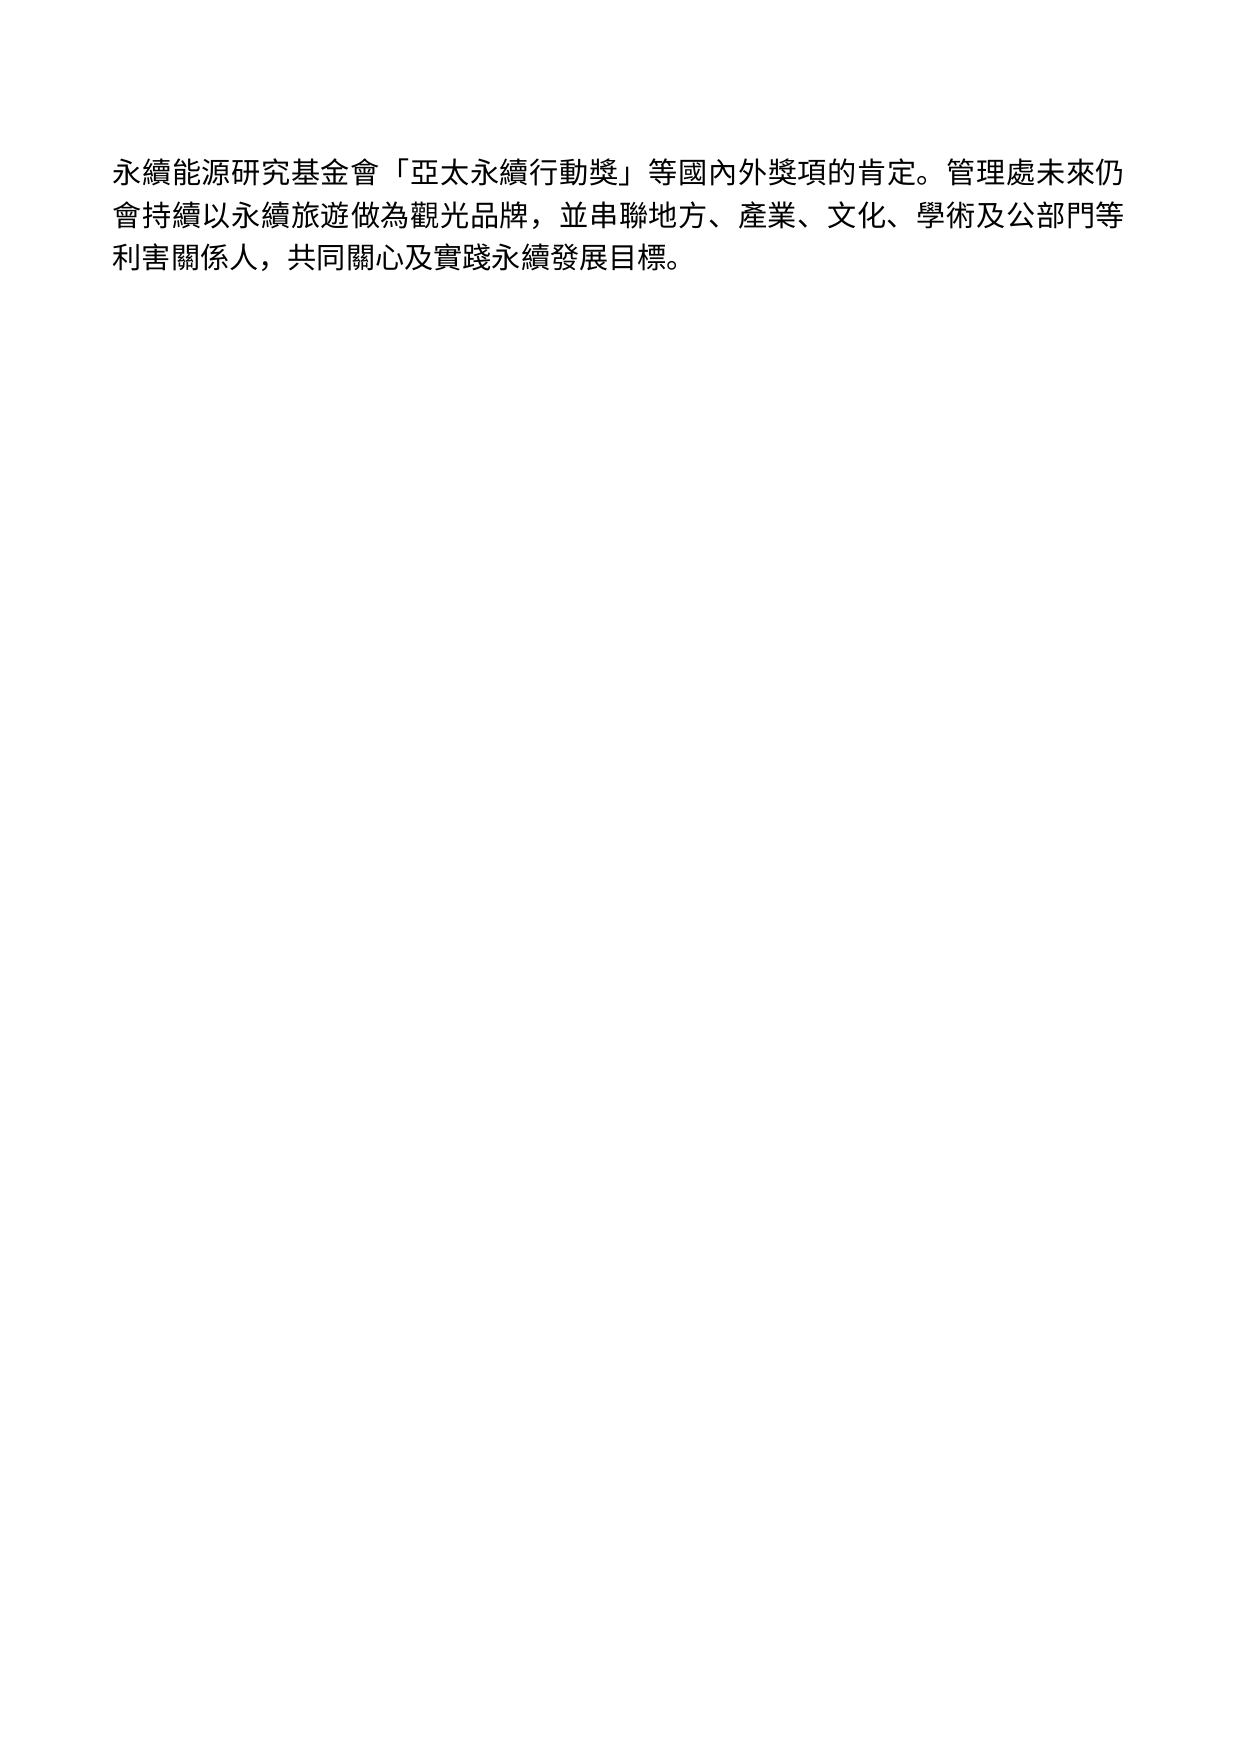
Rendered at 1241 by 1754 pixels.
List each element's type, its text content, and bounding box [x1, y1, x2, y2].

text 永續能源研究基金會「亞太永續行動獎」等國內外獎項的肯定。管理處未來仍會持續以永續旅遊做為觀光品牌，並串聯地方、產業、文化、學術及公部門等利害關係人，共同關心及實踐永續發展目標。 [112, 150, 1128, 277]
